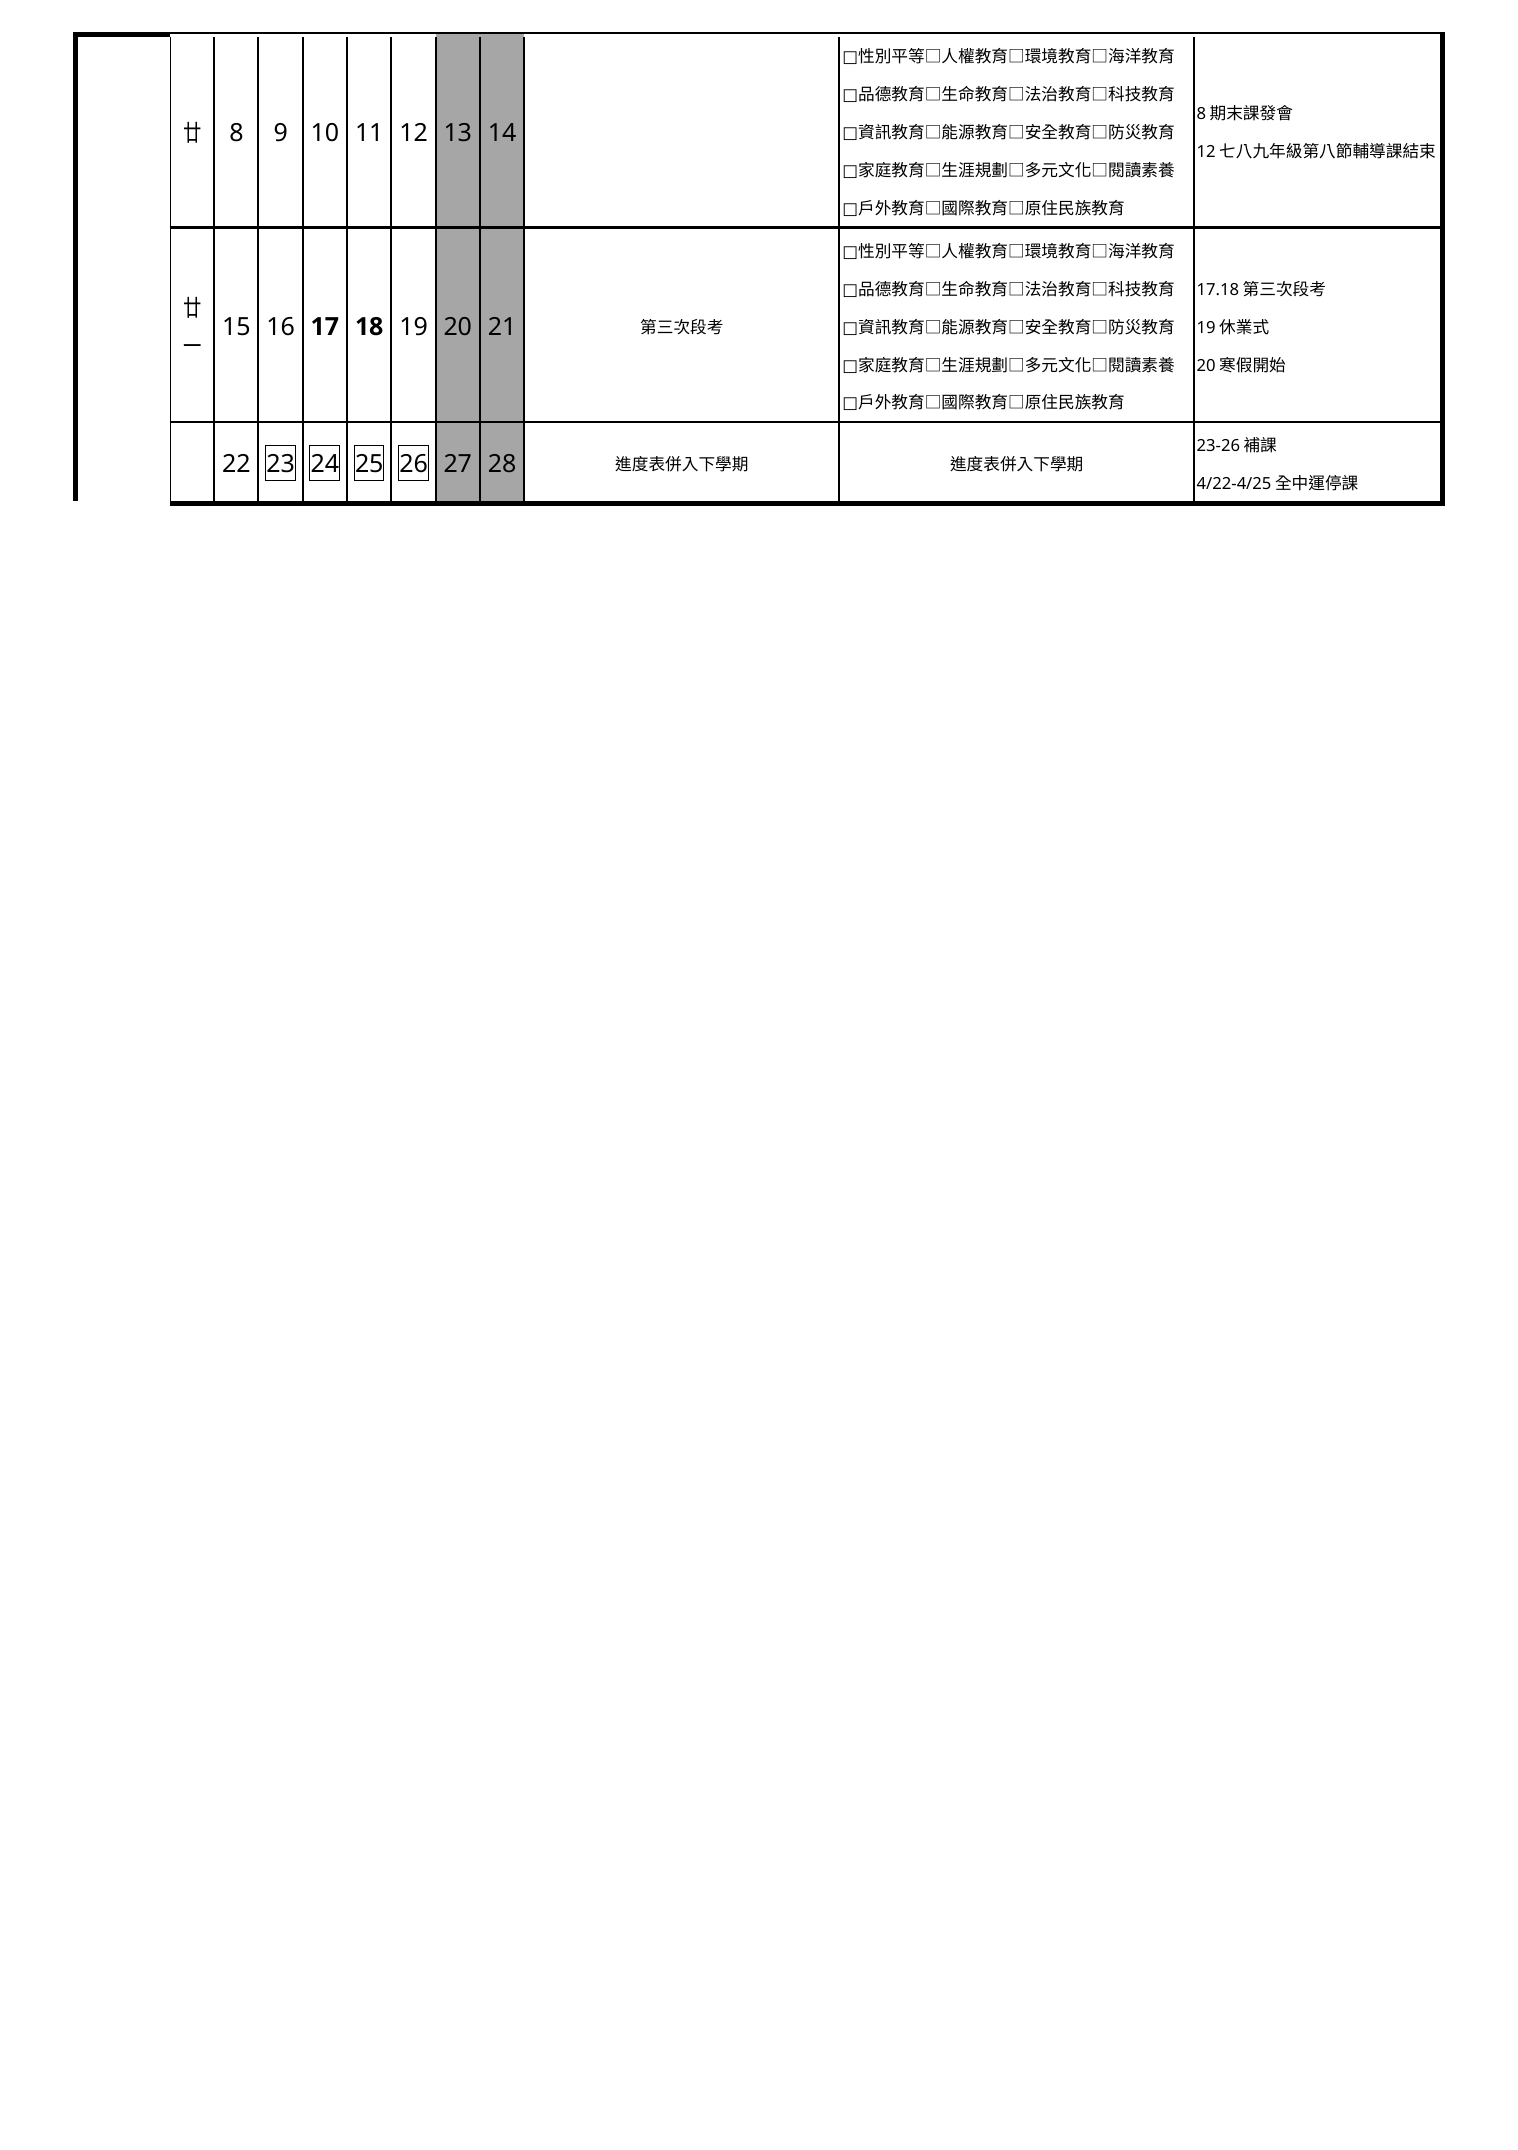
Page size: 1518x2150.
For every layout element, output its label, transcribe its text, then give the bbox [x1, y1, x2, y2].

table_cell 20 [437, 229, 479, 421]
table_cell [524, 34, 839, 226]
table_cell 8 [214, 34, 258, 226]
table_cell 26 [392, 423, 435, 501]
table_cell 10 [303, 34, 347, 226]
table_cell 12 [391, 34, 436, 226]
table_cell 11 [347, 34, 391, 226]
table_cell 廿 [170, 34, 214, 226]
table_cell 23-26補課 4/22-4/25全中運停課 [1195, 423, 1440, 501]
table_cell 進度表併入下學期 [525, 423, 838, 501]
table_cell 18 [348, 229, 390, 421]
table_cell □性別平等□人權教育□環境教育□海洋教育 □品德教育□生命教育□法治教育□科技教育 □資訊教育□能源教育□安全教育□防災教育 □家庭教育□生涯規劃□多元文化□閱讀素養 □戶外教育□國際教育□原住民族教育 [840, 229, 1193, 421]
table_cell 19 [392, 229, 435, 421]
table_cell [78, 37, 170, 501]
table_cell 13 [436, 34, 480, 226]
table_cell 9 [258, 34, 303, 226]
table_cell 24 [304, 423, 346, 501]
table_cell 14 [480, 34, 524, 226]
table_cell 進度表併入下學期 [840, 423, 1193, 501]
table_cell 21 [481, 229, 523, 421]
table_cell 25 [348, 423, 390, 501]
table_cell 廿 一 [171, 229, 213, 421]
table_cell 第三次段考 [525, 229, 838, 421]
table_cell 22 [215, 423, 257, 501]
table_cell 8期末課發會 12七八九年級第八節輔導課結束 [1194, 34, 1440, 226]
table_cell [171, 423, 213, 501]
table_cell □性別平等□人權教育□環境教育□海洋教育 □品德教育□生命教育□法治教育□科技教育 □資訊教育□能源教育□安全教育□防災教育 □家庭教育□生涯規劃□多元文化□閱讀素養 □戶外教育□國際教育□原住民族教育 [839, 34, 1193, 226]
table_cell 16 [259, 229, 302, 421]
table_cell 17.18第三次段考 19休業式 20寒假開始 [1195, 229, 1440, 421]
table_cell 17 [304, 229, 346, 421]
table_cell 15 [215, 229, 257, 421]
table_cell 28 [481, 423, 523, 501]
table_cell 27 [437, 423, 479, 501]
table_cell 23 [259, 423, 302, 501]
